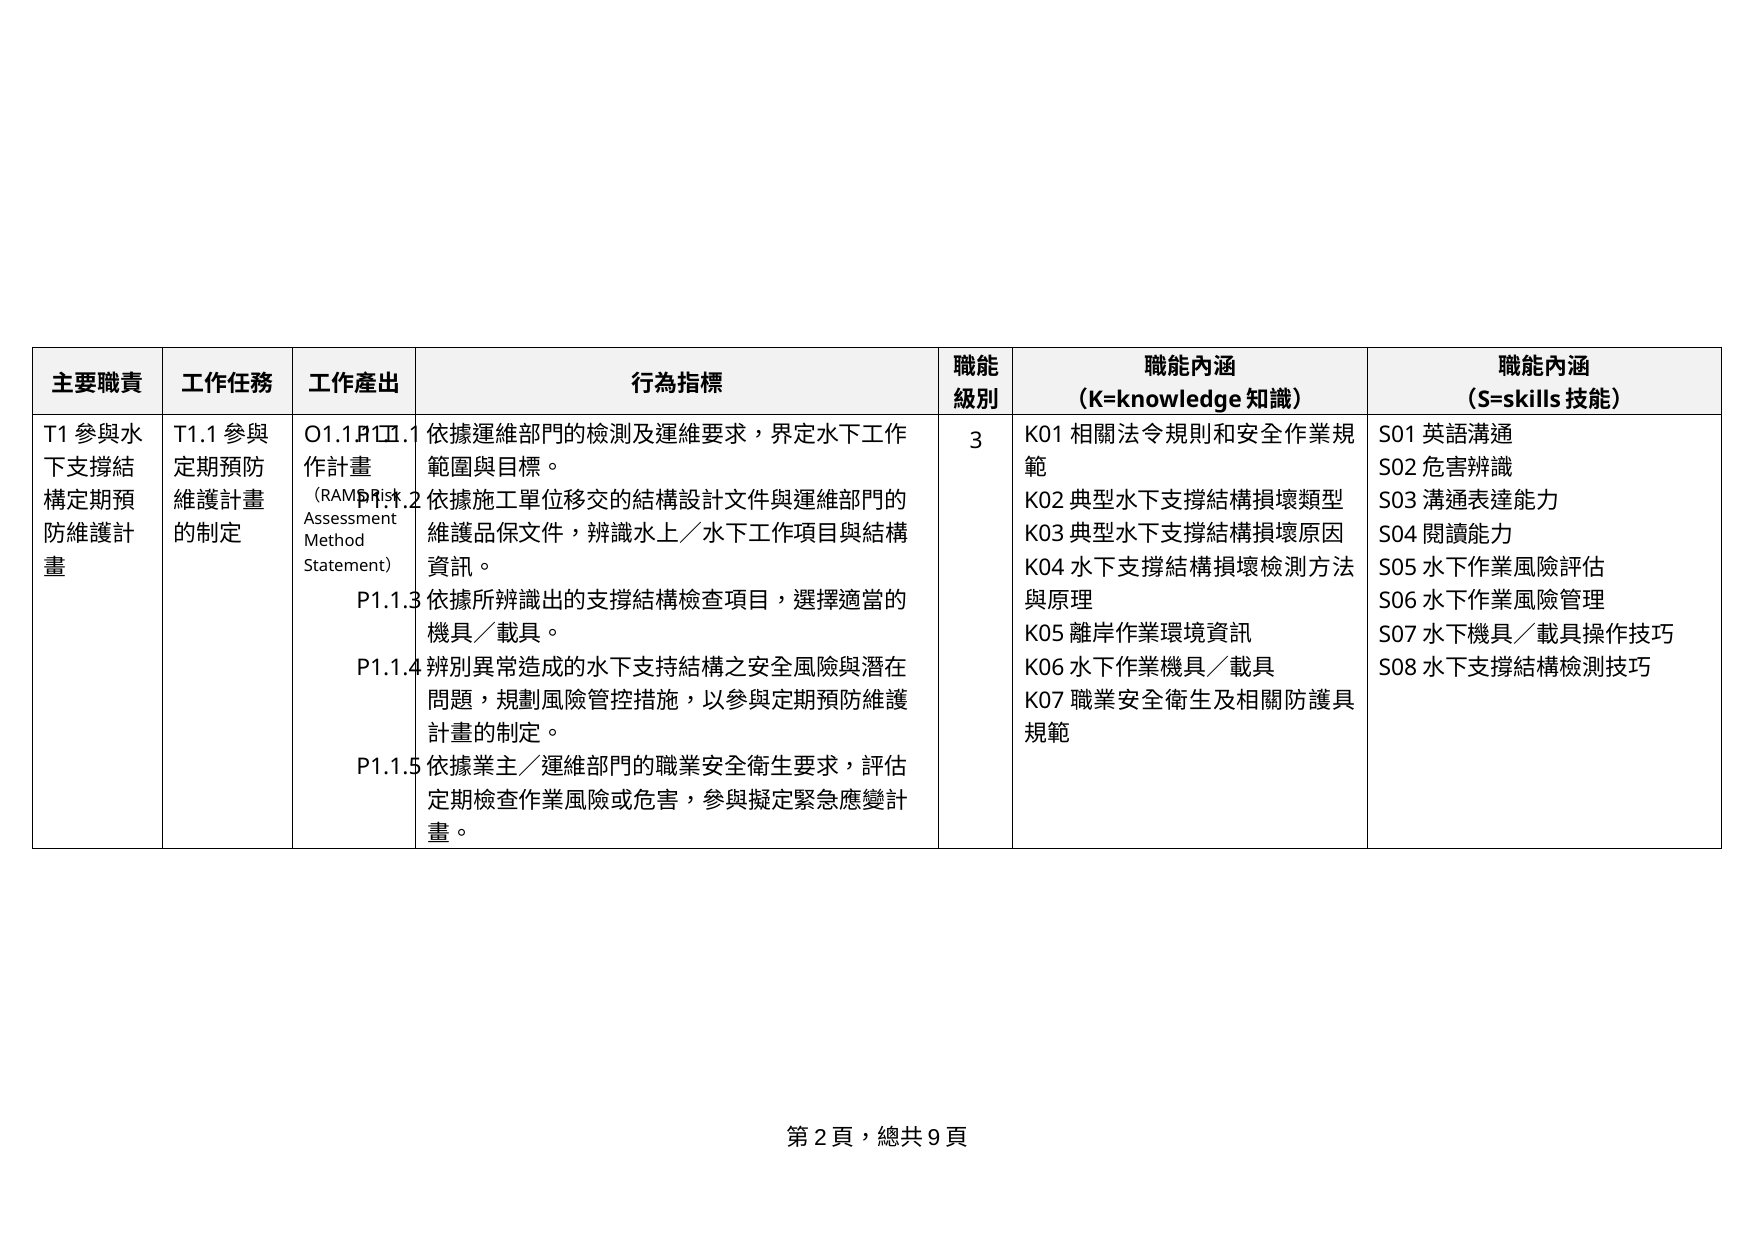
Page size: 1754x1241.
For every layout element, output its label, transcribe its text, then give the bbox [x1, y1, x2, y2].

table_cell O1.1.1工作計畫（RAMS,Risk Assessment Method Statement） [293, 415, 415, 848]
table_cell P1.1.1依據運維部門的檢測及運維要求，界定水下工作範圍與目標。 P1.1.2依據施工單位移交的結構設計文件與運維部門的維護品保文件，辨識水上／水下工作項目與結構資訊。 P1.1.3依據所辨識出的支撐結構檢查項目，選擇適當的機具／載具。 P1.1.4辨別異常造成的水下支持結構之安全風險與潛在問題，規劃風險管控措施，以參與定期預防維護計畫的制定。 P1.1.5依據業主／運維部門的職業安全衛生要求，評估定期檢查作業風險或危害，參與擬定緊急應變計畫。 [416, 415, 938, 848]
table_header 工作任務 [163, 348, 292, 414]
table_cell T1.1參與定期預防維護計畫的制定 [163, 415, 292, 848]
table_cell T1參與水下支撐結構定期預防維護計畫 [33, 415, 162, 848]
table_cell 3 [939, 415, 1012, 848]
table_header 行為指標 [416, 348, 938, 414]
table_header 職能級別 [939, 348, 1012, 414]
table_header 職能內涵 （S=skills技能） [1368, 348, 1721, 414]
table_cell K01相關法令規則和安全作業規範 K02典型水下支撐結構損壞類型 K03典型水下支撐結構損壞原因 K04水下支撐結構損壞檢測方法與原理 K05離岸作業環境資訊 K06水下作業機具／載具 K07職業安全衛生及相關防護具規範 [1013, 415, 1367, 848]
table_header 職能內涵 （K=knowledge知識） [1013, 348, 1367, 414]
table_header 工作產出 [293, 348, 415, 414]
table_cell S01英語溝通 S02危害辨識 S03溝通表達能力 S04閱讀能力 S05水下作業風險評估 S06水下作業風險管理 S07水下機具／載具操作技巧 S08水下支撐結構檢測技巧 [1368, 415, 1721, 848]
table_header 主要職責 [33, 348, 162, 414]
